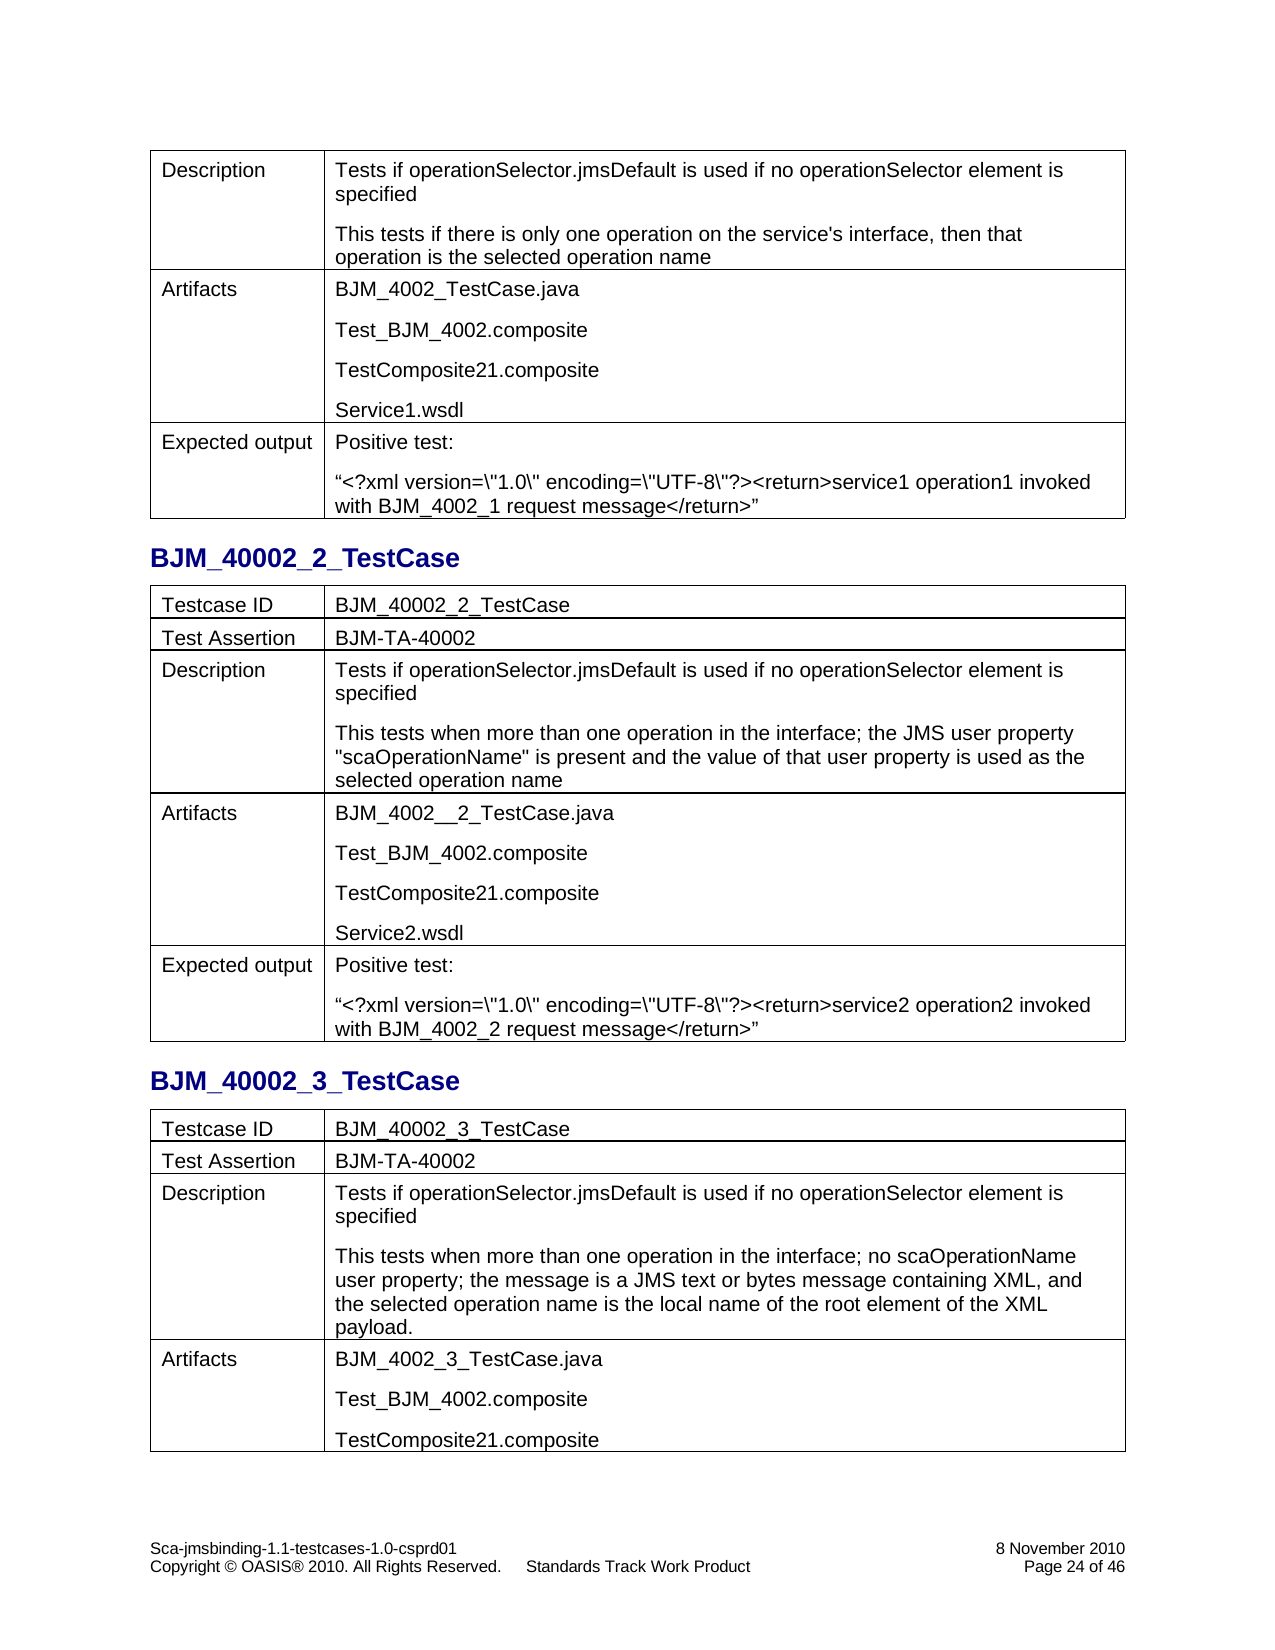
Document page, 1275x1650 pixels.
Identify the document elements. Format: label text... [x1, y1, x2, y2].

table_cell Expected output [151, 423, 324, 518]
table_cell Artifacts [151, 1340, 324, 1451]
table_cell Test Assertion [151, 619, 324, 649]
table_cell BJM_4002_TestCase.java Test_BJM_4002.composite TestComposite21.composite Service1.wsdl [325, 270, 1125, 422]
subtitle BJM_40002_2_TestCase [150, 543, 1125, 573]
table_cell BJM_4002__2_TestCase.java Test_BJM_4002.composite TestComposite21.composite Service2.wsdl [325, 794, 1125, 945]
table_cell Test Assertion [151, 1142, 324, 1173]
table_cell Expected output [151, 946, 324, 1041]
table_cell Positive test: “<?xml version=\"1.0\" encoding=\"UTF-8\"?><return>service2 operation2 invoked with BJM_4002_2 request message</return>” [325, 946, 1125, 1041]
subtitle BJM_40002_3_TestCase [150, 1066, 1125, 1096]
table_cell Description [151, 1174, 324, 1339]
table_header BJM_40002_3_TestCase [325, 1110, 1125, 1140]
table_cell Positive test: “<?xml version=\"1.0\" encoding=\"UTF-8\"?><return>service1 operation1 invoked with BJM_4002_1 request message</return>” [325, 423, 1125, 518]
table_cell Description [151, 151, 324, 269]
table_cell BJM-TA-40002 [325, 619, 1125, 649]
table_cell Artifacts [151, 794, 324, 945]
table_cell Tests if operationSelector.jmsDefault is used if no operationSelector element is specified This tests if there is only one operation on the service's interface, then that operation is the selected operation name [325, 151, 1125, 269]
table_cell Description [151, 651, 324, 792]
table_cell BJM-TA-40002 [325, 1142, 1125, 1173]
table_cell Tests if operationSelector.jmsDefault is used if no operationSelector element is specified This tests when more than one operation in the interface; no scaOperationName user property; the message is a JMS text or bytes message containing XML, and the selected operation name is the local name of the root element of the XML payload. [325, 1174, 1125, 1339]
table_header Testcase ID [151, 586, 324, 617]
table_cell Tests if operationSelector.jmsDefault is used if no operationSelector element is specified This tests when more than one operation in the interface; the JMS user property "scaOperationName" is present and the value of that user property is used as the selected operation name [325, 651, 1125, 792]
table_header BJM_40002_2_TestCase [325, 586, 1125, 617]
table_cell Artifacts [151, 270, 324, 422]
table_cell BJM_4002_3_TestCase.java Test_BJM_4002.composite TestComposite21.composite [325, 1340, 1125, 1451]
table_header Testcase ID [151, 1110, 324, 1140]
